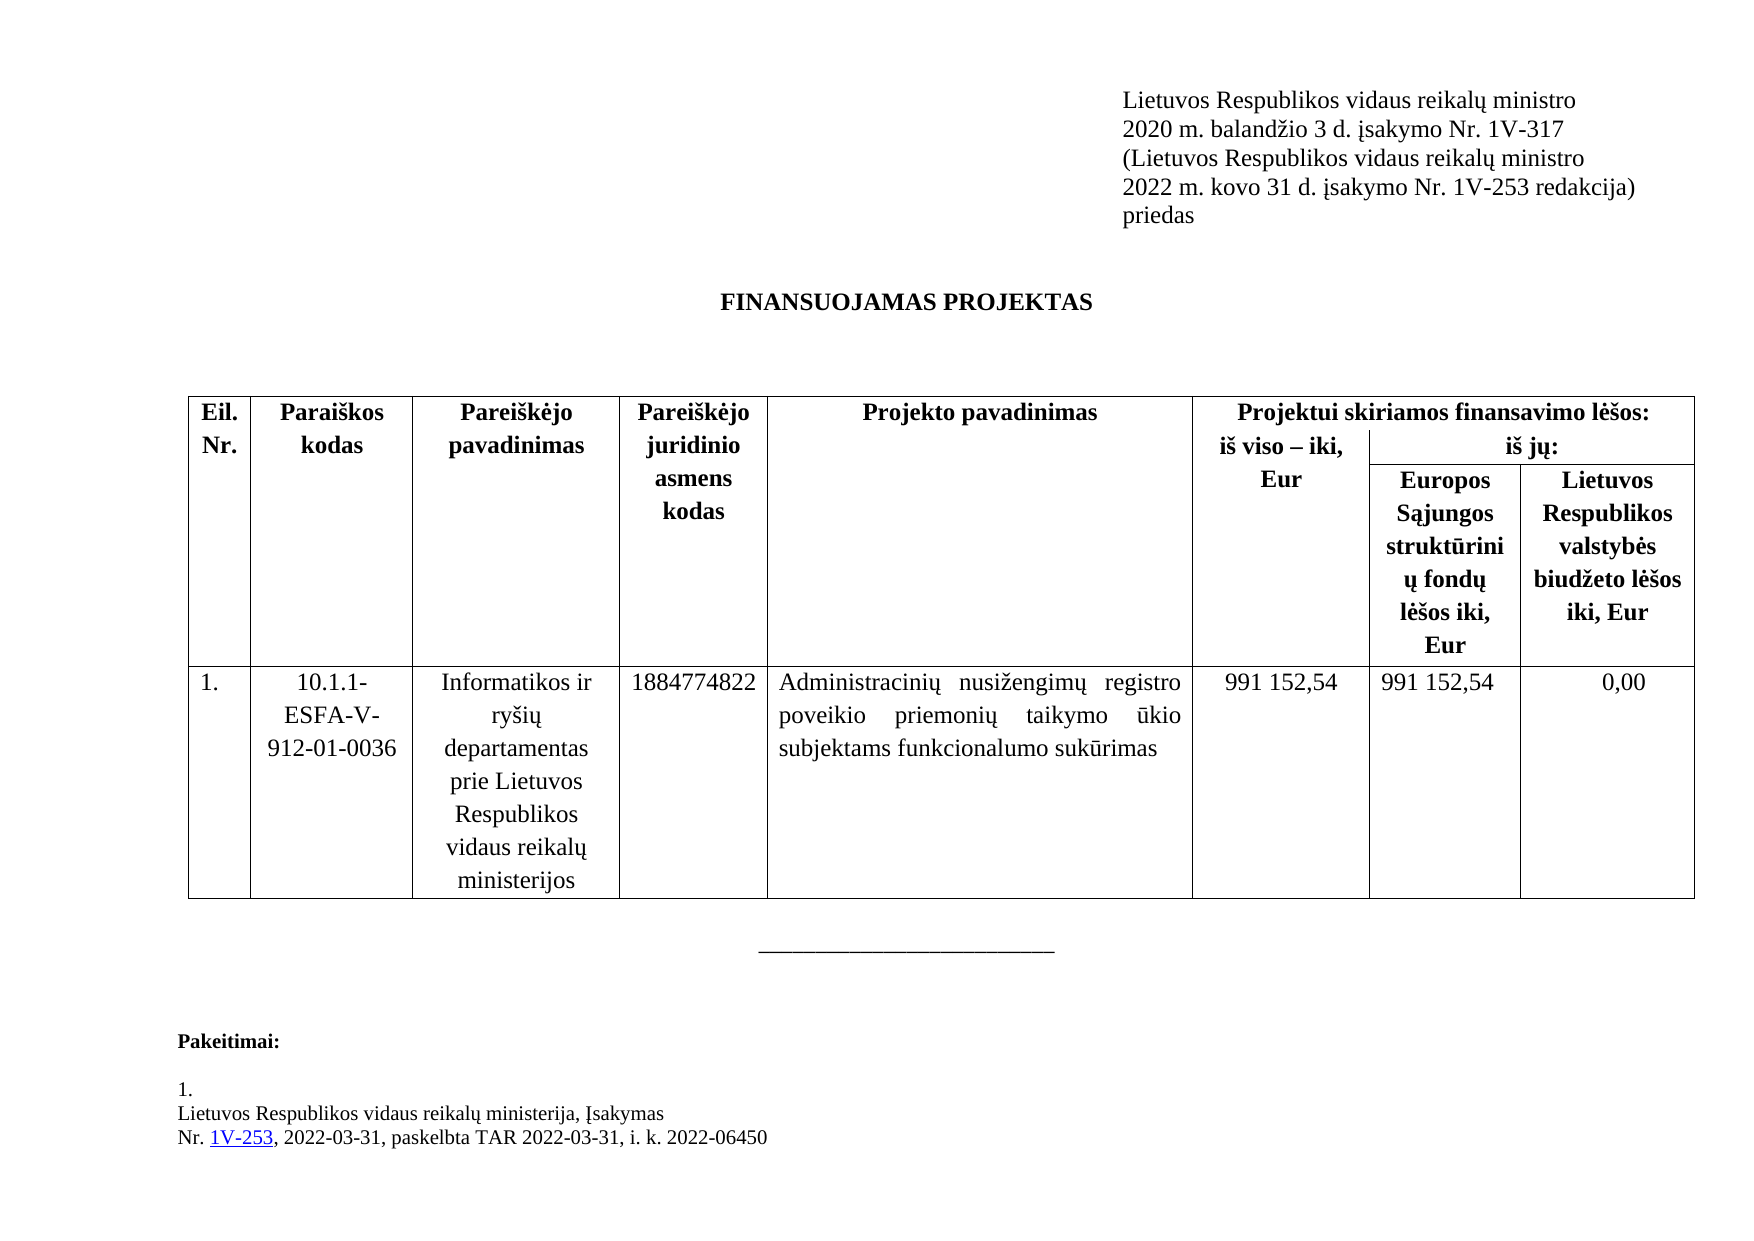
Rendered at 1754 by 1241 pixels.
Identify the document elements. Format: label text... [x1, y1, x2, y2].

table_cell iš viso – iki, Eur [1193, 430, 1369, 666]
table_header Paraiškos kodas [251, 397, 412, 666]
text 2020 m. balandžio 3 d. įsakymo Nr. 1V-317 [1122, 114, 1636, 143]
text Lietuvos Respublikos vidaus reikalų ministro [1122, 85, 1636, 114]
table_cell 1. [189, 667, 250, 898]
table_cell 991 152,54 [1193, 667, 1369, 898]
table_cell iš jų: [1370, 430, 1694, 464]
table_header Pareiškėjo juridinio asmens kodas [620, 397, 767, 666]
table_cell Informatikos ir ryšių departamentas prie Lietuvos Respublikos vidaus reikalų ministerijos [413, 667, 619, 898]
table_header Projektui skiriamos finansavimo lėšos: [1193, 397, 1694, 430]
table_cell 10.1.1-ESFA-V-912-01-0036 [251, 667, 412, 898]
table_cell Lietuvos Respublikos valstybės biudžeto lėšos iki, Eur [1521, 465, 1694, 666]
text Lietuvos Respublikos vidaus reikalų ministerija, Įsakymas [177, 1101, 1636, 1125]
table_cell Europos Sąjungos struktūrinių fondų lėšos iki, Eur [1370, 465, 1520, 666]
table_header Projekto pavadinimas [768, 397, 1192, 666]
table_cell 1884774822 [620, 667, 767, 898]
text Nr. 1V-253, 2022-03-31, paskelbta TAR 2022-03-31, i. k. 2022-06450 [177, 1125, 1636, 1149]
table_header Pareiškėjo pavadinimas [413, 397, 619, 666]
text priedas [1122, 200, 1636, 229]
text Pakeitimai: [177, 1029, 1636, 1053]
table_cell Administracinių nusižengimų registro poveikio priemonių taikymo ūkio subjektams funkcionalumo sukūrimas [768, 667, 1192, 898]
text FINANSUOJAMAS PROJEKTAS [177, 287, 1636, 315]
text (Lietuvos Respublikos vidaus reikalų ministro [1122, 143, 1636, 172]
table_cell 991 152,54 [1370, 667, 1520, 898]
table_header Eil. Nr. [189, 397, 250, 666]
text __________________________ [177, 928, 1636, 956]
text 1. [177, 1077, 1636, 1101]
table_cell 0,00 [1521, 667, 1694, 898]
text 2022 m. kovo 31 d. įsakymo Nr. 1V-253 redakcija) [1122, 172, 1636, 200]
